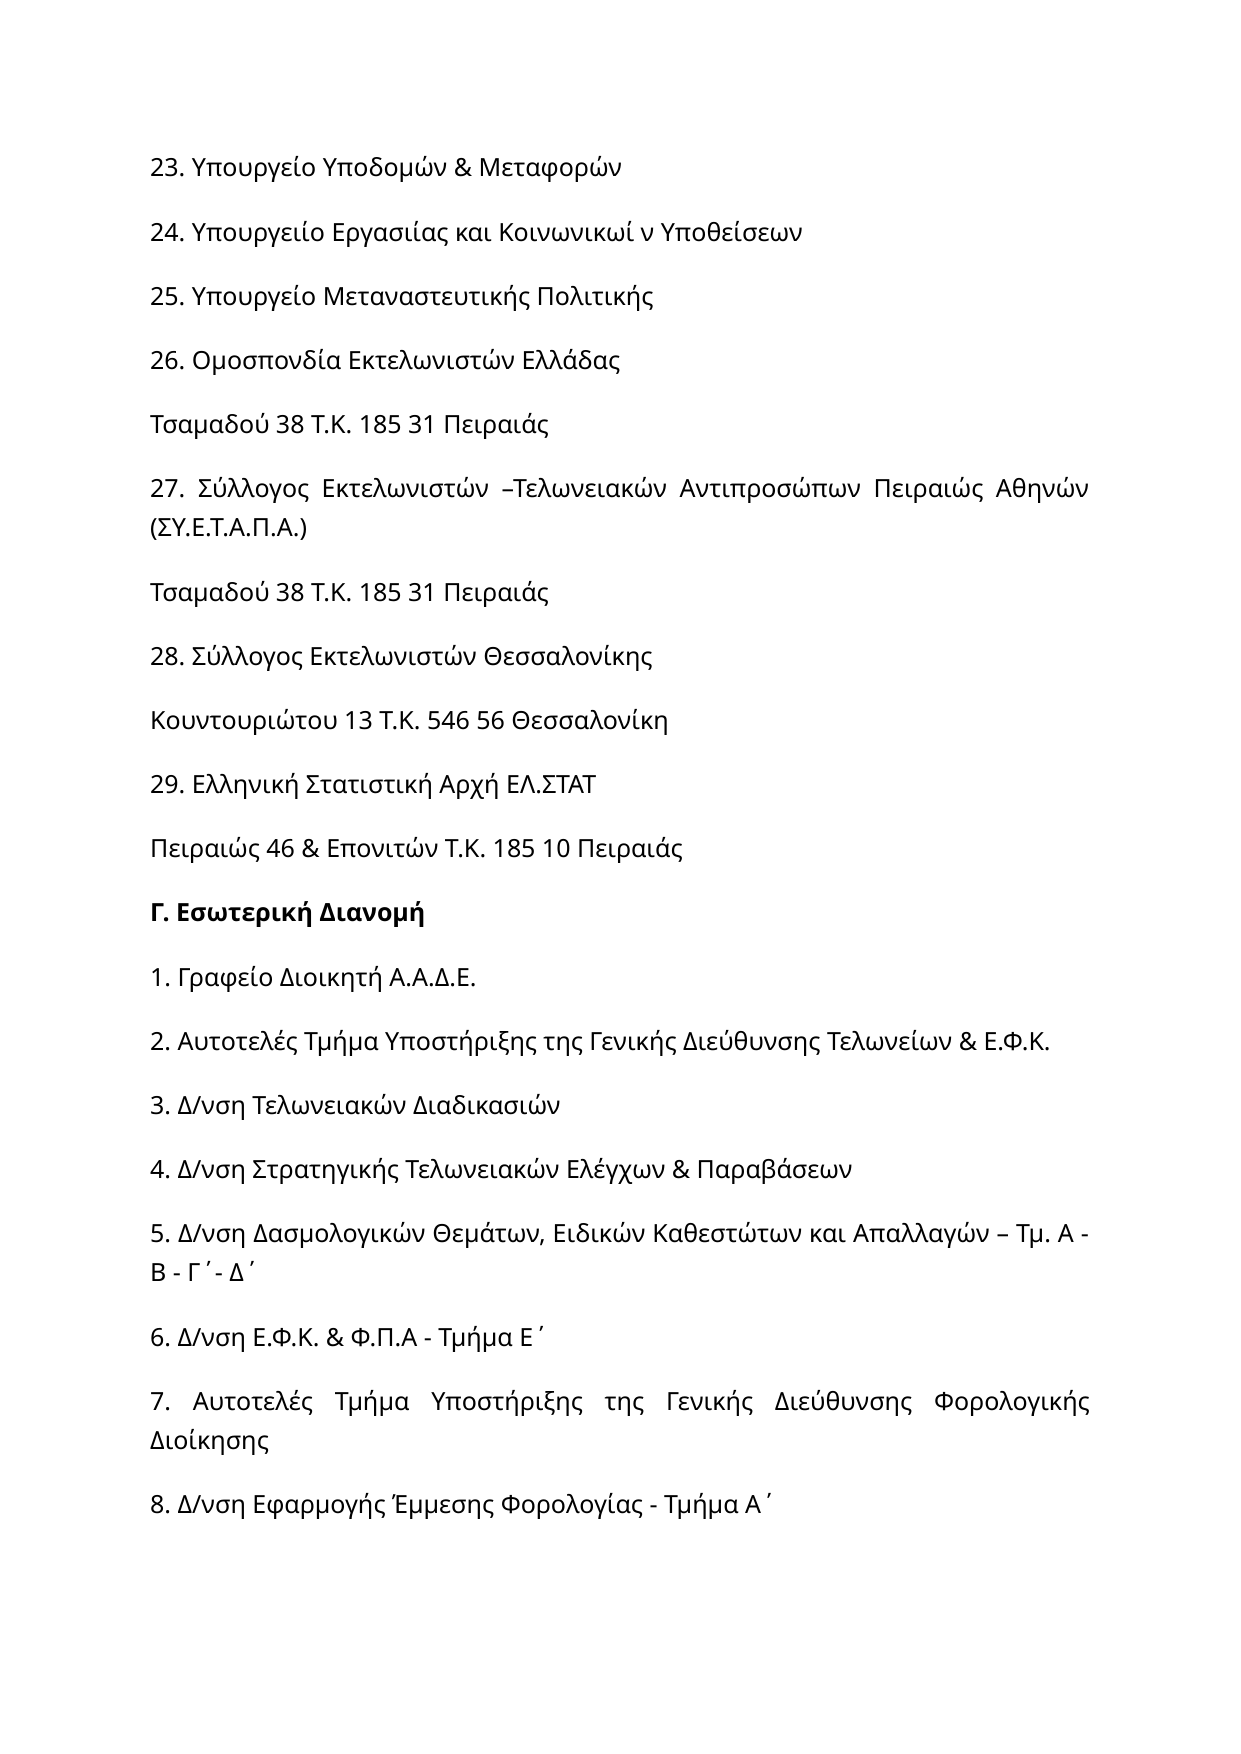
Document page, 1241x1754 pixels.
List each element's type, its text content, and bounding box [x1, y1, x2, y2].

text 29. Ελληνική Στατιστική Αρχή ΕΛ.ΣΤΑΤ [150, 767, 1090, 801]
text Γ. Εσωτερική Διανομή [150, 895, 1090, 929]
text 24. Υπουργειίο Εργασιίας και Κοινωνικωί ν Υποθείσεων [150, 214, 1090, 248]
text 8. Δ/νση Εφαρμογής Έμμεσης Φορολογίας - Τμήμα Α΄ [150, 1487, 1090, 1521]
text 2. Αυτοτελές Τμήμα Υποστήριξης της Γενικής Διεύθυνσης Τελωνείων & Ε.Φ.Κ. [150, 1023, 1090, 1057]
text Πειραιώς 46 & Επονιτών Τ.Κ. 185 10 Πειραιάς [150, 831, 1090, 865]
text 3. Δ/νση Τελωνειακών Διαδικασιών [150, 1087, 1090, 1122]
text Τσαμαδού 38 Τ.Κ. 185 31 Πειραιάς [150, 407, 1090, 441]
text 28. Σύλλογος Εκτελωνιστών Θεσσαλονίκης [150, 638, 1090, 672]
text Τσαμαδού 38 Τ.Κ. 185 31 Πειραιάς [150, 574, 1090, 608]
text 26. Ομοσπονδία Εκτελωνιστών Ελλάδας [150, 342, 1090, 377]
text 7. Αυτοτελές Τμήμα Υποστήριξης της Γενικής Διεύθυνσης Φορολογικής Διοίκησης [150, 1383, 1090, 1457]
text 4. Δ/νση Στρατηγικής Τελωνειακών Ελέγχων & Παραβάσεων [150, 1152, 1090, 1186]
text 1. Γραφείο Διοικητή Α.Α.Δ.Ε. [150, 959, 1090, 993]
text 6. Δ/νση Ε.Φ.Κ. & Φ.Π.Α - Τμήμα Ε΄ [150, 1319, 1090, 1353]
text 27. Σύλλογος Εκτελωνιστών –Τελωνειακών Αντιπροσώπων Πειραιώς Αθηνών (ΣΥ.Ε.Τ.Α.Π.Α.) [150, 471, 1090, 544]
text 23. Υπουργείο Υποδομών & Μεταφορών [150, 150, 1090, 184]
text Κουντουριώτου 13 Τ.Κ. 546 56 Θεσσαλονίκη [150, 702, 1090, 737]
text 5. Δ/νση Δασμολογικών Θεμάτων, Ειδικών Καθεστώτων και Απαλλαγών – Τμ. Α - Β - Γ΄- Δ΄ [150, 1216, 1090, 1289]
text 25. Υπουργείο Μεταναστευτικής Πολιτικής [150, 278, 1090, 312]
